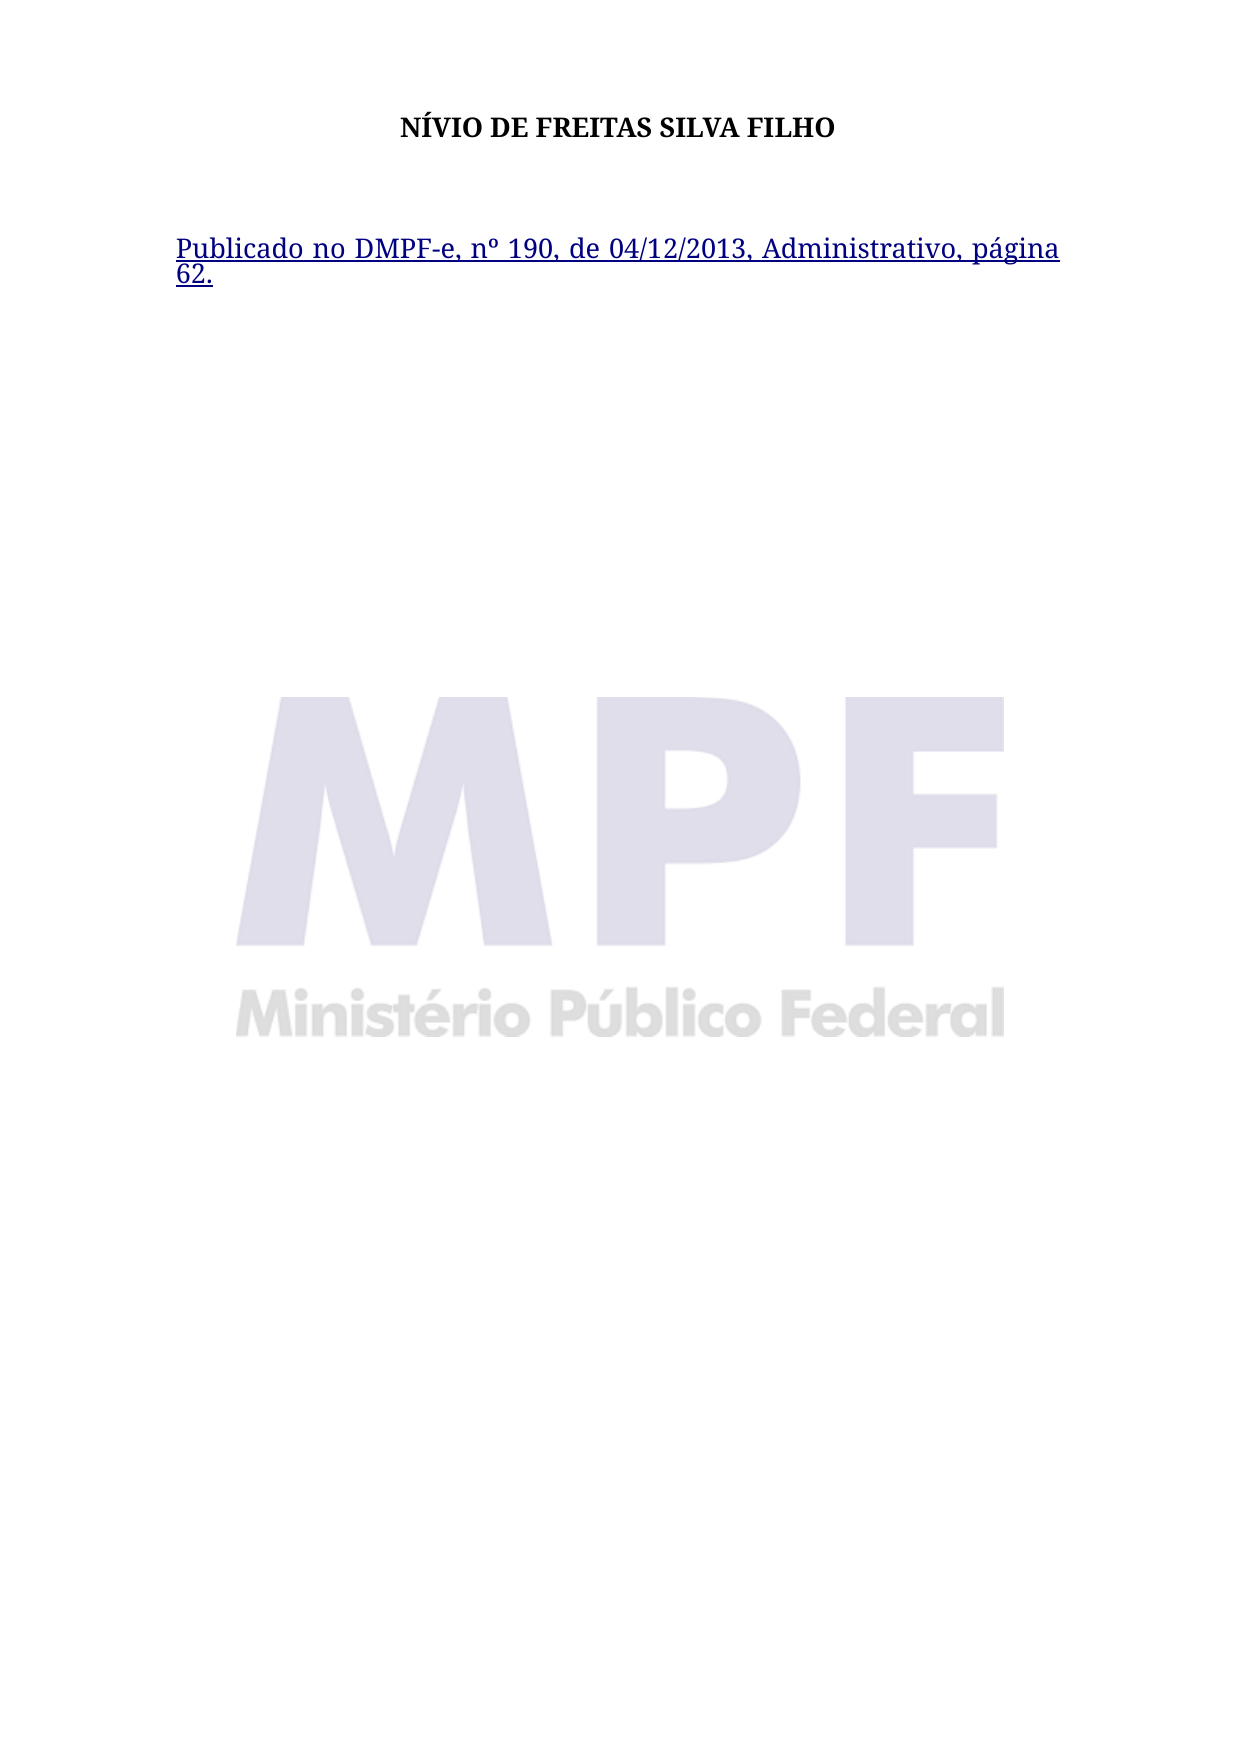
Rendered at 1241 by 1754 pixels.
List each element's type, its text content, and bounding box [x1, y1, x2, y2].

picture [236, 697, 1004, 1037]
text NÍVIO DE FREITAS SILVA FILHO [176, 117, 1060, 142]
text Publicado no DMPF-e, nº 190, de 04/12/2013, Administrativo, página 62. [680, 238, 1060, 260]
text Publicado no DMPF-e, nº 190, de 04/12/2013, Administrativo, página 62. [176, 262, 1060, 288]
text Publicado no DMPF-e, nº 190, de 04/12/2013, Administrativo, página 62. [176, 238, 645, 260]
